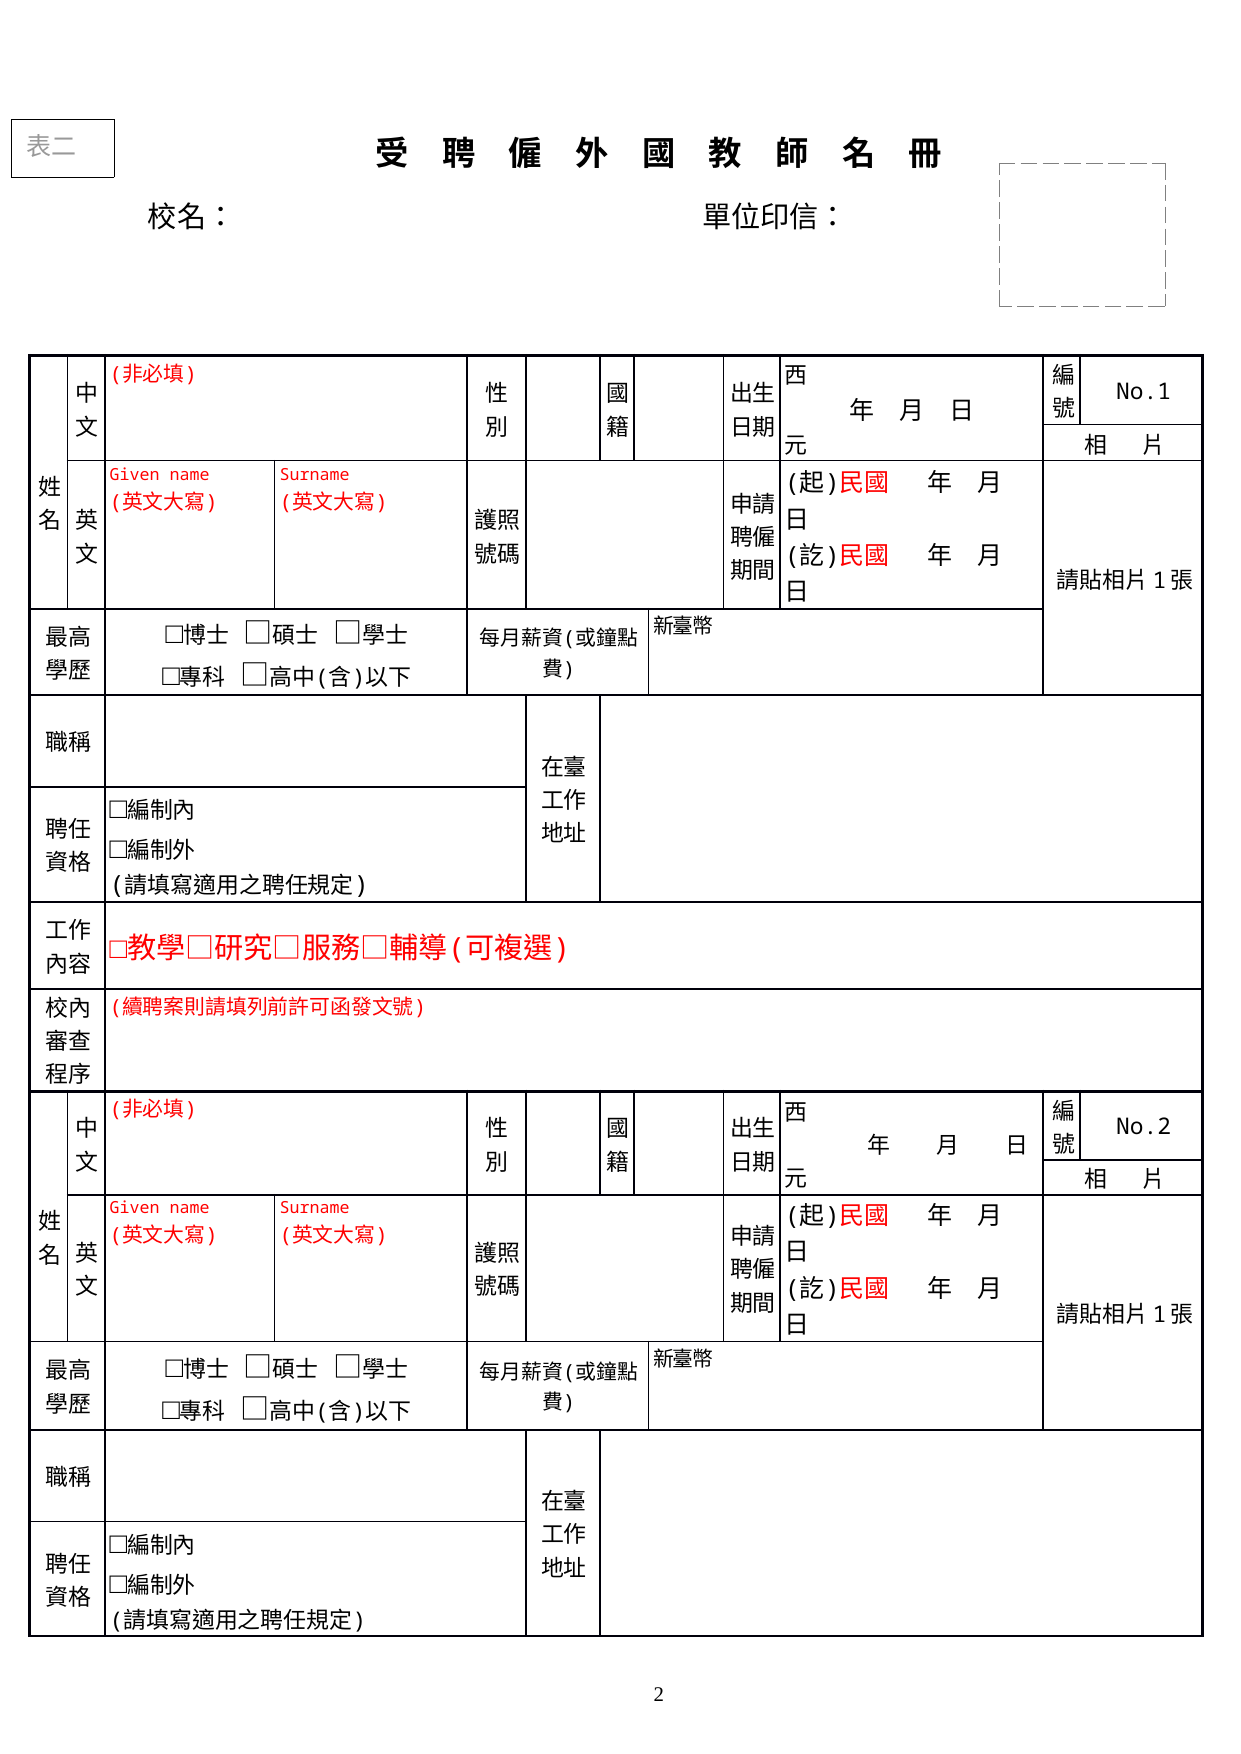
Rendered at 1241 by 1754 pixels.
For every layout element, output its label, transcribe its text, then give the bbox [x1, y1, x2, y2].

table_cell 英文 [68, 461, 104, 608]
table_cell 最高 學歷 [31, 610, 104, 694]
table_cell 編 號 [1044, 1093, 1079, 1159]
table_cell 新臺幣 [649, 1342, 1042, 1429]
table_cell Surname (英文大寫) [275, 1196, 466, 1341]
table_header 西 年 月 日 元 [781, 357, 1042, 460]
table_cell [635, 1093, 723, 1194]
table_cell 姓名 [31, 1093, 67, 1341]
table_cell [527, 1196, 723, 1341]
table_header 編 號 [1044, 357, 1079, 423]
table_cell □教學□研究□服務□輔導(可複選) [106, 903, 1201, 988]
table_cell No.2 [1081, 1093, 1201, 1159]
table_cell 每月薪資(或鐘點費) [468, 1342, 648, 1429]
table_header (非必填) [106, 357, 466, 460]
table_cell □博士 □碩士 □學士 □專科 □高中(含)以下 [106, 1342, 466, 1429]
table_cell 護照號碼 [468, 1196, 525, 1341]
table_cell 新臺幣 [649, 610, 1042, 694]
table_cell 相 片 [1044, 1161, 1201, 1194]
table_cell 申請聘僱期間 [724, 461, 779, 608]
table_cell 在臺工作地址 [527, 1431, 599, 1635]
table_cell 西 年 月 日 元 [781, 1093, 1042, 1194]
table_cell 在臺工作地址 [527, 696, 599, 901]
table_cell 聘任 資格 [31, 788, 104, 901]
table_cell 英文 [68, 1196, 104, 1341]
table_cell (非必填) [106, 1093, 466, 1194]
table_cell □編制內 □編制外 (請填寫適用之聘任規定) [106, 1522, 525, 1635]
table_header 性 別 [468, 357, 525, 460]
table_cell [527, 461, 723, 608]
table_cell 請貼相片1張 [1044, 461, 1201, 694]
table_cell 校內審查程序 [31, 990, 104, 1089]
table_cell 出生 日期 [724, 1093, 779, 1194]
table_header 國籍 [601, 357, 633, 460]
table_cell (起)民國 年 月 日 (訖)民國 年 月 日 [781, 1196, 1042, 1341]
table_cell 聘任 資格 [31, 1522, 104, 1635]
text 校名： 單位印信： [148, 194, 999, 236]
table_cell (起)民國 年 月 日 (訖)民國 年 月 日 [781, 461, 1042, 608]
text [12, 120, 114, 177]
table_cell 職稱 [31, 696, 104, 786]
table_header 中文 [68, 357, 104, 460]
table_cell [527, 1093, 599, 1194]
text 受 聘 僱 外 國 教 師 名 冊 [148, 125, 1169, 306]
table_cell 最高 學歷 [31, 1342, 104, 1429]
table_cell 相 片 [1044, 425, 1201, 460]
table_cell Given name (英文大寫) [106, 461, 274, 608]
table_cell □博士 □碩士 □學士 □專科 □高中(含)以下 [106, 610, 466, 694]
table_cell [601, 696, 1201, 901]
table_cell 中文 [68, 1093, 104, 1194]
table_header 姓名 [31, 357, 67, 608]
table_cell 性 別 [468, 1093, 525, 1194]
table_cell Given name (英文大寫) [106, 1196, 274, 1341]
table_cell [106, 1431, 525, 1521]
table_header [635, 357, 723, 460]
table_cell 護照號碼 [468, 461, 525, 608]
table_cell [106, 696, 525, 786]
table_cell 每月薪資(或鐘點費) [468, 610, 648, 694]
table_cell 請貼相片1張 [1044, 1196, 1201, 1429]
table_cell [601, 1431, 1201, 1635]
table_header [527, 357, 599, 460]
table_cell 工作 內容 [31, 903, 104, 988]
table_cell Surname (英文大寫) [275, 461, 466, 608]
table_cell 國籍 [601, 1093, 633, 1194]
table_cell □編制內 □編制外 (請填寫適用之聘任規定) [106, 788, 525, 901]
table_header No.1 [1081, 357, 1201, 423]
table_cell (續聘案則請填列前許可函發文號) [106, 990, 1201, 1089]
table_cell 職稱 [31, 1431, 104, 1521]
table_cell 申請聘僱期間 [724, 1196, 779, 1341]
table_header 出生 日期 [724, 357, 779, 460]
text 表二 [26, 127, 99, 163]
